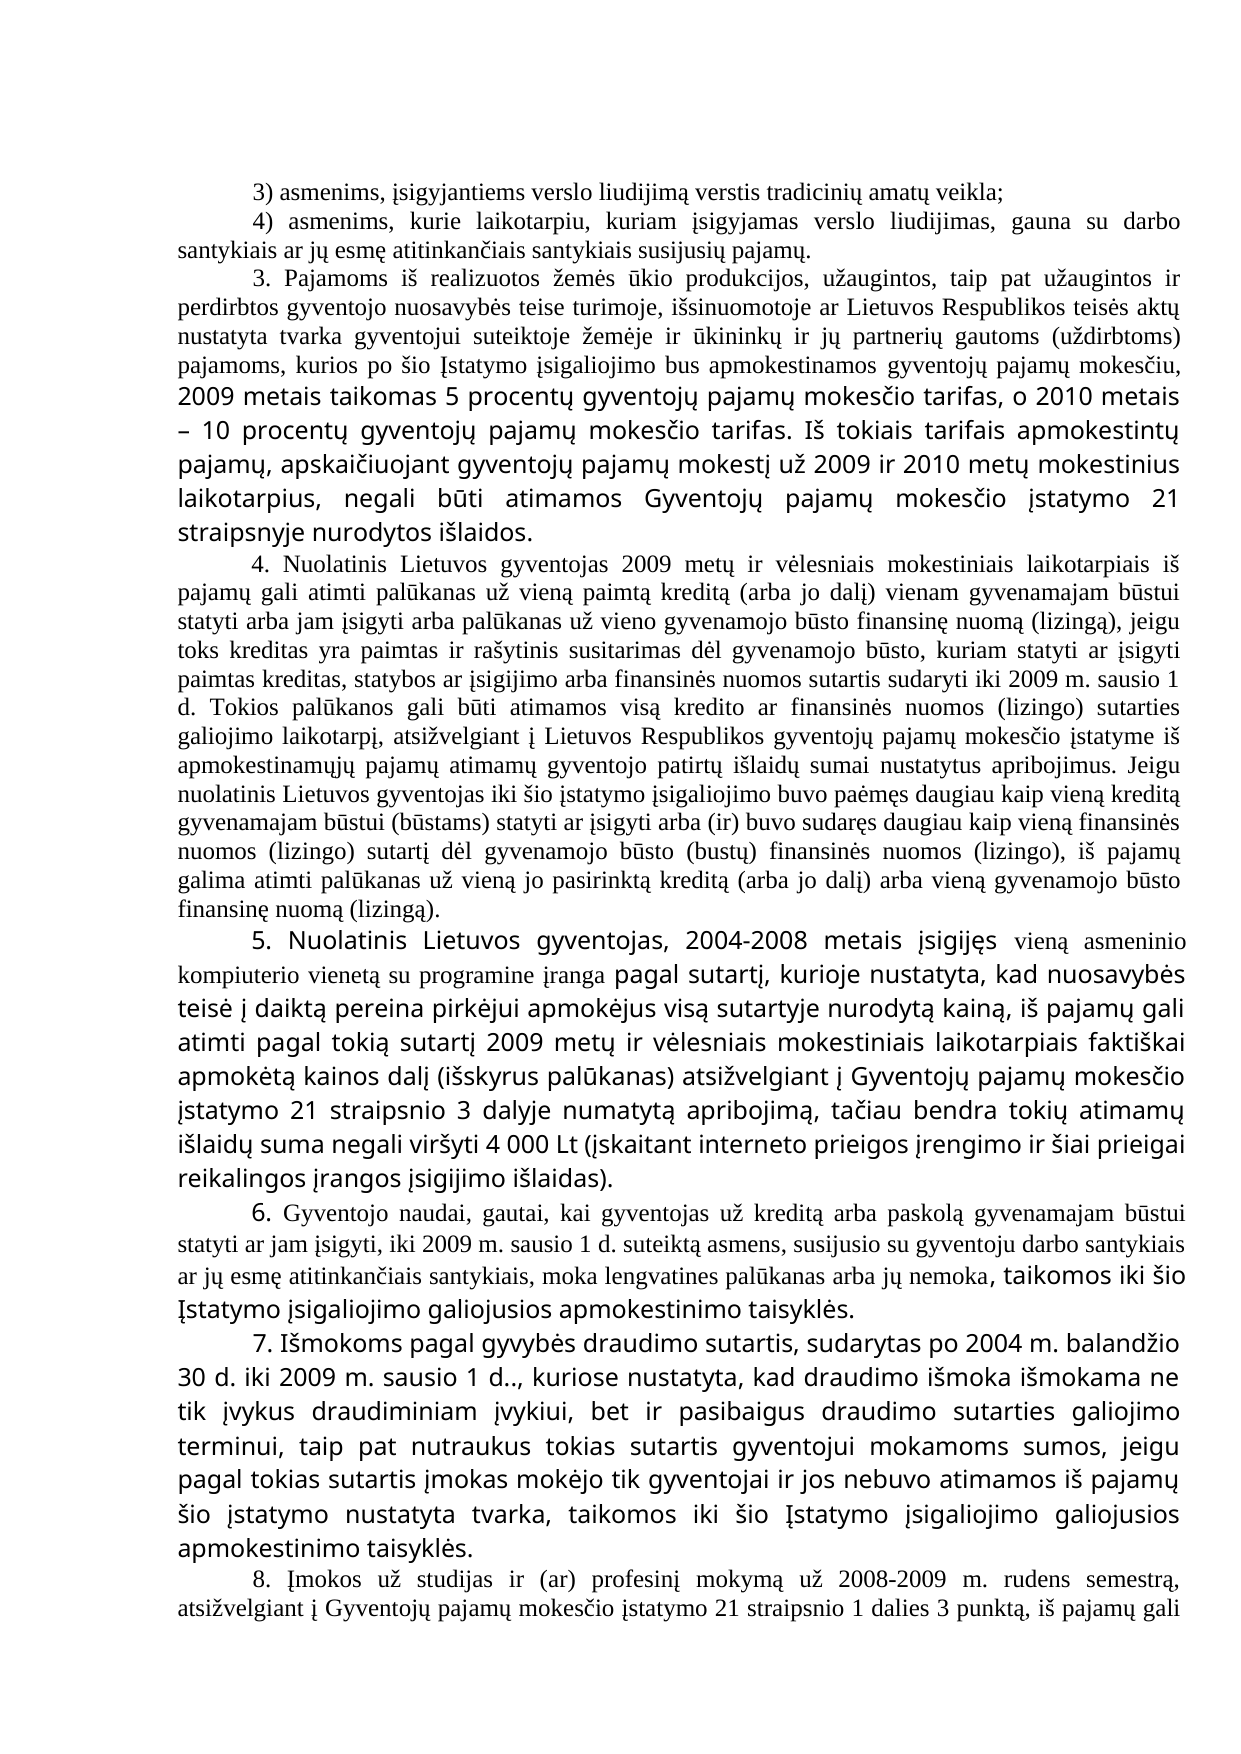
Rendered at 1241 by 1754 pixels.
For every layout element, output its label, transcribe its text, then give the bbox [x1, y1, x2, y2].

text 3) asmenims, įsigyjantiems verslo liudijimą verstis tradicinių amatų veikla; [177, 177, 1186, 206]
text 6. Gyventojo naudai, gautai, kai gyventojas už kreditą arba paskolą gyvenamajam būstui statyti ar jam įsigyti, iki 2009 m. sausio 1 d. suteiktą asmens, susijusio su gyventoju darbo santykiais ar jų esmę atitinkančiais santykiais, moka lengvatines palūkanas arba jų nemoka, taikomos iki šio Įstatymo įsigaliojimo galiojusios apmokestinimo taisyklės. [177, 1195, 1186, 1326]
text 5. Nuolatinis Lietuvos gyventojas, 2004-2008 metais įsigijęs vieną asmeninio kompiuterio vienetą su programine įranga pagal sutartį, kurioje nustatyta, kad nuosavybės teisė į daiktą pereina pirkėjui apmokėjus visą sutartyje nurodytą kainą, iš pajamų gali atimti pagal tokią sutartį 2009 metų ir vėlesniais mokestiniais laikotarpiais faktiškai apmokėtą kainos dalį (išskyrus palūkanas) atsižvelgiant į Gyventojų pajamų mokesčio įstatymo 21 straipsnio 3 dalyje numatytą apribojimą, tačiau bendra tokių atimamų išlaidų suma negali viršyti 4 000 Lt (įskaitant interneto prieigos įrengimo ir šiai prieigai reikalingos įrangos įsigijimo išlaidas). [177, 922, 1186, 1195]
text 7. Išmokoms pagal gyvybės draudimo sutartis, sudarytas po 2004 m. balandžio 30 d. iki 2009 m. sausio 1 d.., kuriose nustatyta, kad draudimo išmoka išmokama ne tik įvykus draudiminiam įvykiui, bet ir pasibaigus draudimo sutarties galiojimo terminui, taip pat nutraukus tokias sutartis gyventojui mokamoms sumos, jeigu pagal tokias sutartis įmokas mokėjo tik gyventojai ir jos nebuvo atimamos iš pajamų šio įstatymo nustatyta tvarka, taikomos iki šio Įstatymo įsigaliojimo galiojusios apmokestinimo taisyklės. [177, 1326, 1181, 1564]
text 4) asmenims, kurie laikotarpiu, kuriam įsigyjamas verslo liudijimas, gauna su darbo santykiais ar jų esmę atitinkančiais santykiais susijusių pajamų. [177, 206, 1181, 263]
text 8. Įmokos už studijas ir (ar) profesinį mokymą už 2008-2009 m. rudens semestrą, atsižvelgiant į Gyventojų pajamų mokesčio įstatymo 21 straipsnio 1 dalies 3 punktą, iš pajamų gali [177, 1564, 1181, 1622]
text 4. Nuolatinis Lietuvos gyventojas 2009 metų ir vėlesniais mokestiniais laikotarpiais iš pajamų gali atimti palūkanas už vieną paimtą kreditą (arba jo dalį) vienam gyvenamajam būstui statyti arba jam įsigyti arba palūkanas už vieno gyvenamojo būsto finansinę nuomą (lizingą), jeigu toks kreditas yra paimtas ir rašytinis susitarimas dėl gyvenamojo būsto, kuriam statyti ar įsigyti paimtas kreditas, statybos ar įsigijimo arba finansinės nuomos sutartis sudaryti iki 2009 m. sausio 1 d. Tokios palūkanos gali būti atimamos visą kredito ar finansinės nuomos (lizingo) sutarties galiojimo laikotarpį, atsižvelgiant į Lietuvos Respublikos gyventojų pajamų mokesčio įstatyme iš apmokestinamųjų pajamų atimamų gyventojo patirtų išlaidų sumai nustatytus apribojimus. Jeigu nuolatinis Lietuvos gyventojas iki šio įstatymo įsigaliojimo buvo paėmęs daugiau kaip vieną kreditą gyvenamajam būstui (būstams) statyti ar įsigyti arba (ir) buvo sudaręs daugiau kaip vieną finansinės nuomos (lizingo) sutartį dėl gyvenamojo būsto (bustų) finansinės nuomos (lizingo), iš pajamų galima atimti palūkanas už vieną jo pasirinktą kreditą (arba jo dalį) arba vieną gyvenamojo būsto finansinę nuomą (lizingą). [177, 549, 1181, 922]
text 3. Pajamoms iš realizuotos žemės ūkio produkcijos, užaugintos, taip pat užaugintos ir perdirbtos gyventojo nuosavybės teise turimoje, išsinuomotoje ar Lietuvos Respublikos teisės aktų nustatyta tvarka gyventojui suteiktoje žemėje ir ūkininkų ir jų partnerių gautoms (uždirbtoms) pajamoms, kurios po šio Įstatymo įsigaliojimo bus apmokestinamos gyventojų pajamų mokesčiu, 2009 metais taikomas 5 procentų gyventojų pajamų mokesčio tarifas, o 2010 metais – 10 procentų gyventojų pajamų mokesčio tarifas. Iš tokiais tarifais apmokestintų pajamų, apskaičiuojant gyventojų pajamų mokestį už 2009 ir 2010 metų mokestinius laikotarpius, negali būti atimamos Gyventojų pajamų mokesčio įstatymo 21 straipsnyje nurodytos išlaidos. [177, 263, 1181, 549]
